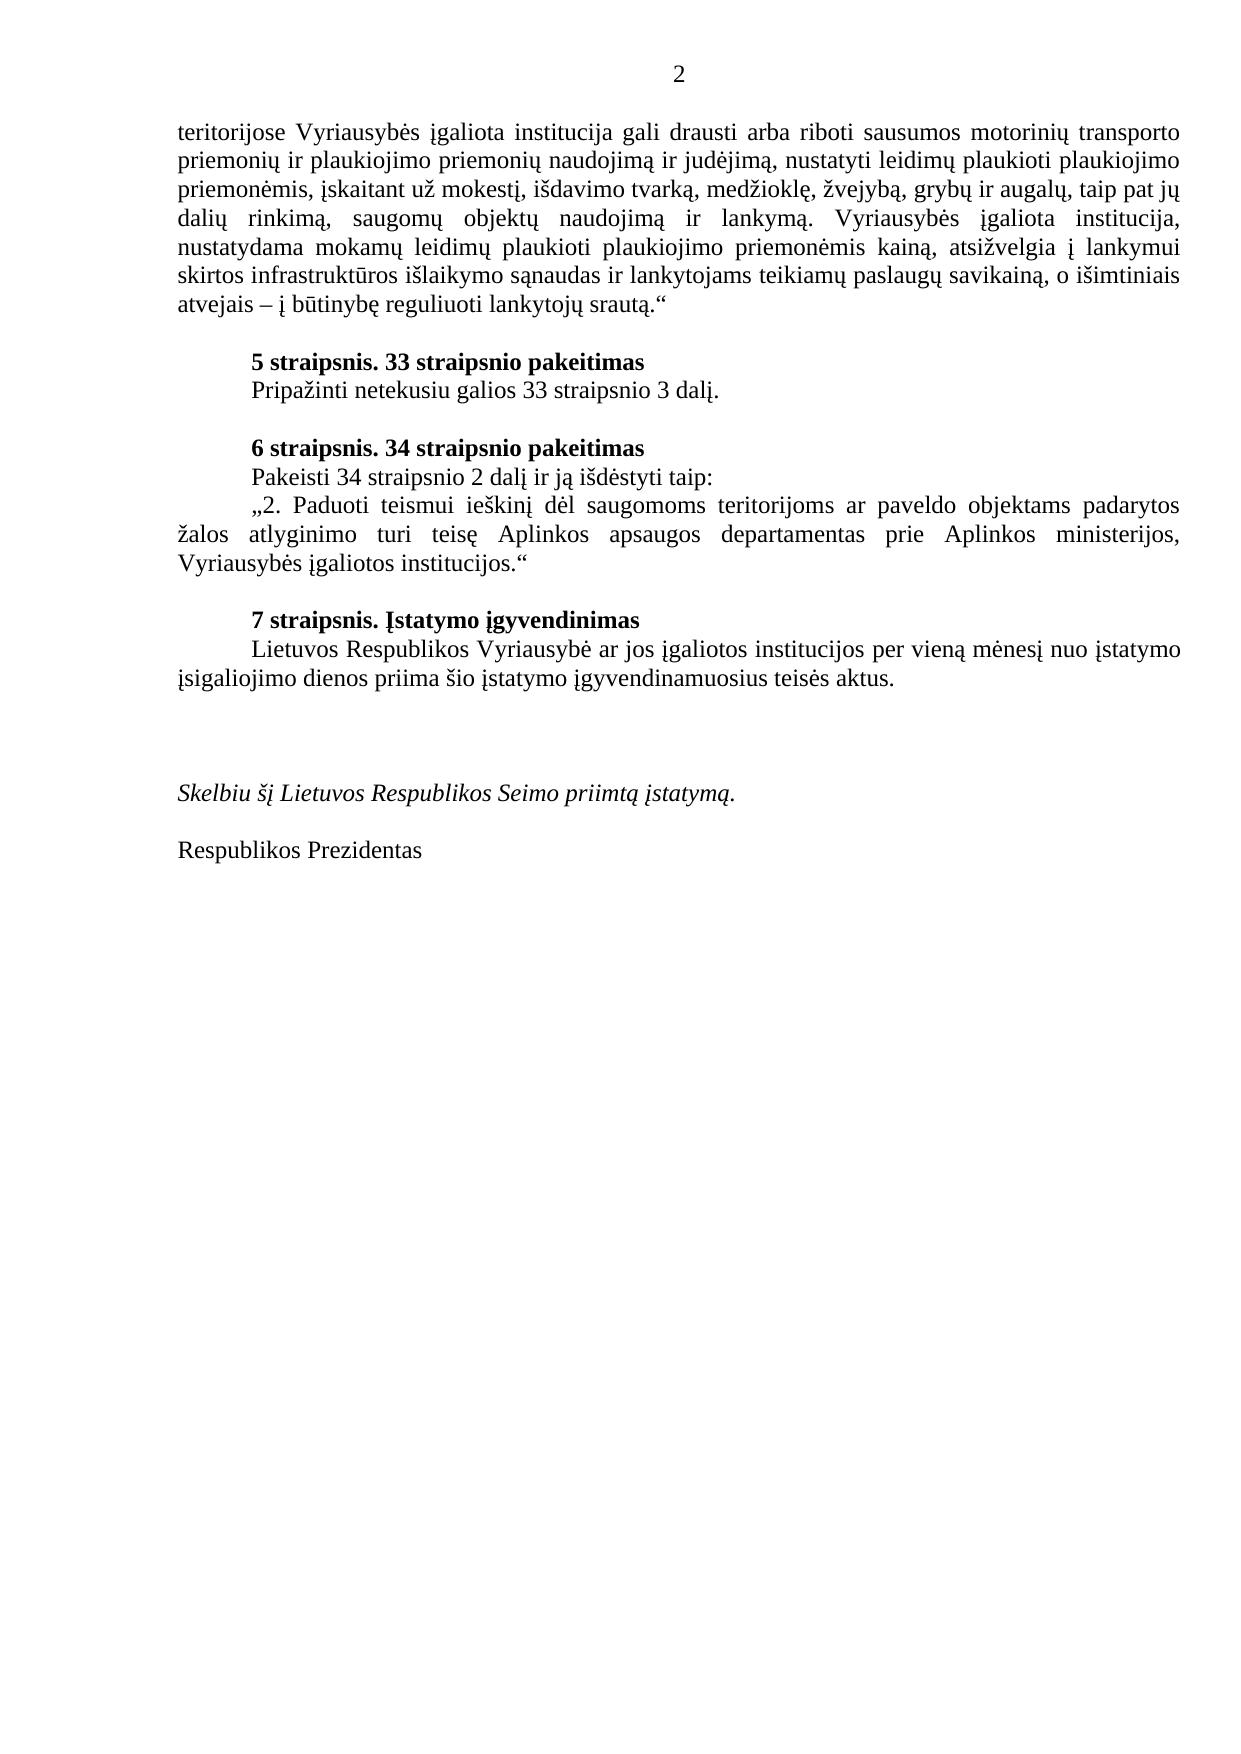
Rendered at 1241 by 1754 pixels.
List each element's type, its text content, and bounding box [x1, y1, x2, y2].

text 5 straipsnis. 33 straipsnio pakeitimas [177, 347, 1181, 375]
text Skelbiu šį Lietuvos Respublikos Seimo priimtą įstatymą. [177, 778, 1181, 807]
text Lietuvos Respublikos Vyriausybė ar jos įgaliotos institucijos per vieną mėnesį nuo įstatymo įsigaliojimo dienos priima šio įstatymo įgyvendinamuosius teisės aktus. [177, 634, 1181, 692]
text 7 straipsnis. Įstatymo įgyvendinimas [177, 605, 1181, 634]
text Pripažinti netekusiu galios 33 straipsnio 3 dalį. [177, 375, 1181, 404]
text „2. Paduoti teismui ieškinį dėl saugomoms teritorijoms ar paveldo objektams padarytos žalos atlyginimo turi teisę Aplinkos apsaugos departamentas prie Aplinkos ministerijos, Vyriausybės įgaliotos institucijos.“ [177, 490, 1181, 577]
text Pakeisti 34 straipsnio 2 dalį ir ją išdėstyti taip: [177, 462, 1181, 490]
text teritorijose Vyriausybės įgaliota institucija gali drausti arba riboti sausumos motorinių transporto priemonių ir plaukiojimo priemonių naudojimą ir judėjimą, nustatyti leidimų plaukioti plaukiojimo priemonėmis, įskaitant už mokestį, išdavimo tvarką, medžioklę, žvejybą, grybų ir augalų, taip pat jų dalių rinkimą, saugomų objektų naudojimą ir lankymą. Vyriausybės įgaliota institucija, nustatydama mokamų leidimų plaukioti plaukiojimo priemonėmis kainą, atsižvelgia į lankymui skirtos infrastruktūros išlaikymo sąnaudas ir lankytojams teikiamų paslaugų savikainą, o išimtiniais atvejais – į būtinybę reguliuoti lankytojų srautą.“ [177, 117, 1181, 318]
text 6 straipsnis. 34 straipsnio pakeitimas [177, 433, 1181, 462]
text Respublikos Prezidentas [177, 835, 1181, 864]
